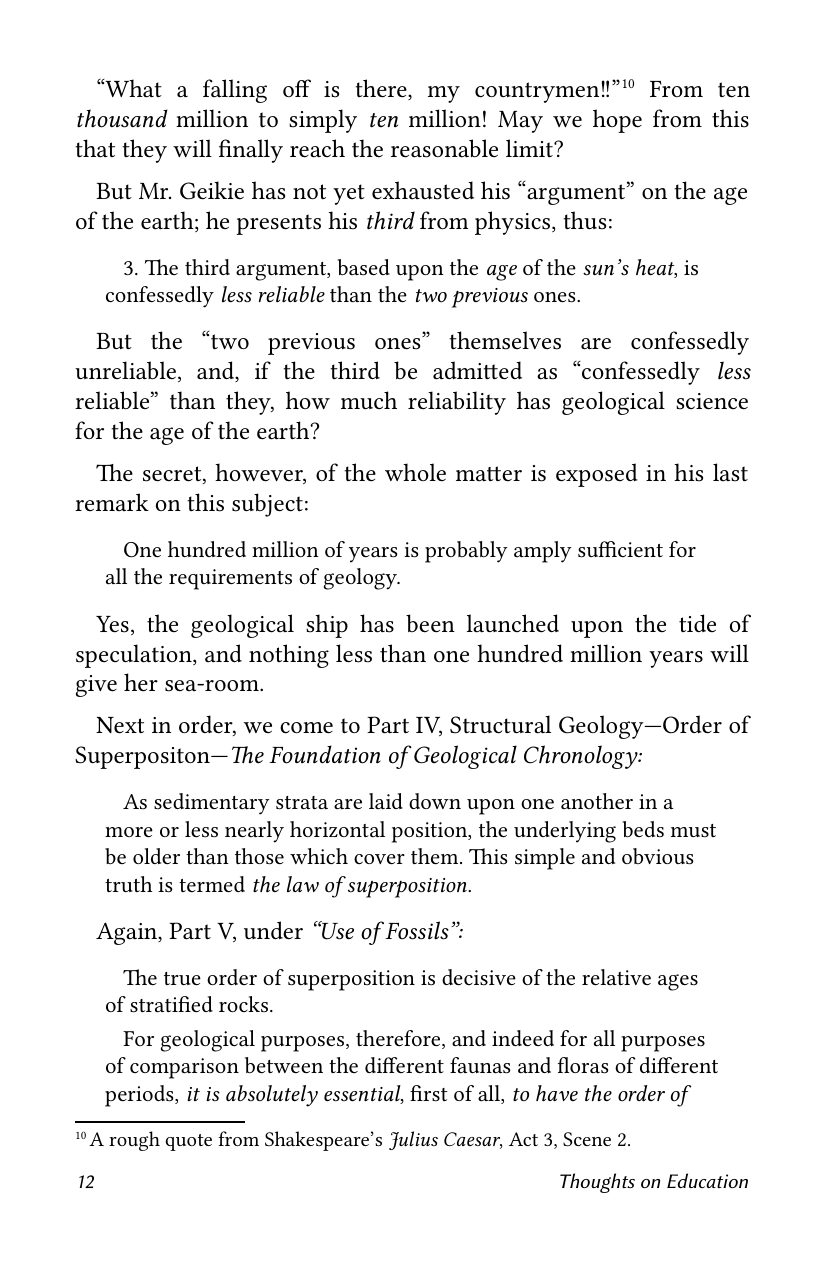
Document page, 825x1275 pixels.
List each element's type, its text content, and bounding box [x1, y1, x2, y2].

text But Mr. Geikie has not yet exhausted his “argument” on the age of the earth; he presents his third from physics, thus: [75, 177, 750, 235]
text The true order of superposition is decisive of the relative ages of stratified rocks. [105, 965, 720, 1018]
text For geological purposes, therefore, and indeed for all purposes of comparison between the different faunas and floras of different periods, it is absolutely essential, first of all, to have the order of [105, 1026, 720, 1107]
text As sedimentary strata are laid down upon one another in a more or less nearly horizontal position, the underlying beds must be older than those which cover them. This simple and obvious truth is termed the law of superposition. [105, 789, 720, 898]
text A rough quote from Shakespeare’s Julius Caesar, Act 3, Scene 2. [75, 1128, 750, 1152]
text 3. The third argument, based upon the age of the sun’s heat, is confessedly less reliable than the two previous ones. [105, 254, 720, 308]
text But the “two previous ones” themselves are confessedly unreliable, and, if the third be admitted as “confessedly less reliable” than they, how much reliability has geological science for the age of the earth? [75, 327, 750, 446]
text Next in order, we come to Part IV, Structural Geology—Order of Superpositon—The Foundation of Geological Chronology: [75, 711, 750, 770]
text “What a falling off is there, my countrymen!!” From ten thousand million to simply ten million! May we hope from this that they will finally reach the reasonable limit? [75, 75, 750, 163]
text Again, Part V, under “Use of Fossils”: [75, 917, 750, 945]
text One hundred million of years is probably amply sufficient for all the requirements of geology. [105, 537, 720, 590]
text Yes, the geological ship has been launched upon the tide of speculation, and nothing less than one hundred million years will give her sea-room. [75, 610, 750, 698]
text The secret, however, of the whole matter is exposed in his last remark on this subject: [75, 459, 750, 517]
